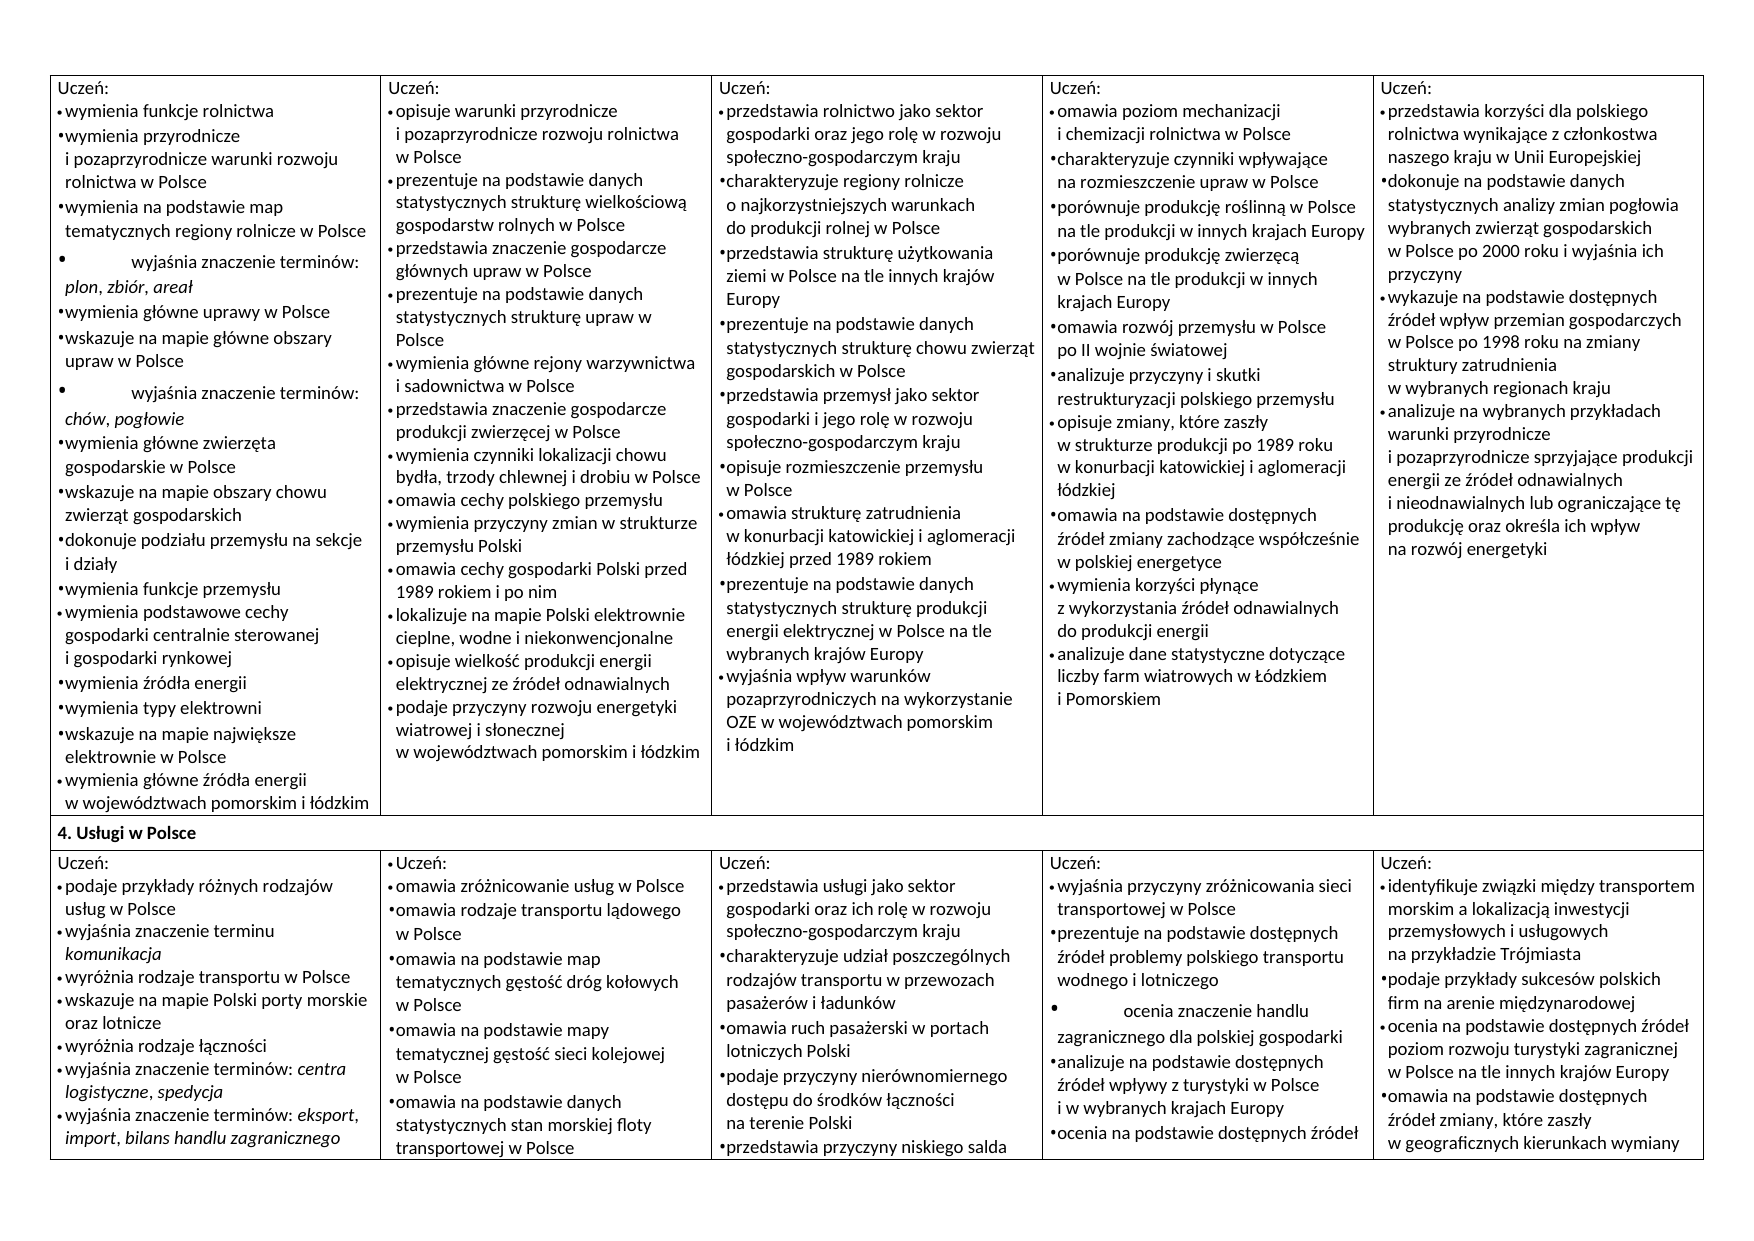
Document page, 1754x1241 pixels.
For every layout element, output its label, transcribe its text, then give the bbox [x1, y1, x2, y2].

table_cell Uczeń: wymienia funkcje rolnictwa wymienia przyrodnicze i pozaprzyrodnicze warunki rozwoju rolnictwa w Polsce wymienia na podstawie map tematycznych regiony rolnicze w Polsce wyjaśnia znaczenie terminów: plon, zbiór, areał wymienia główne uprawy w Polsce wskazuje na mapie główne obszary upraw w Polsce wyjaśnia znaczenie terminów: chów, pogłowie wymienia główne zwierzęta gospodarskie w Polsce wskazuje na mapie obszary chowu zwierząt gospodarskich dokonuje podziału przemysłu na sekcje i działy wymienia funkcje przemysłu wymienia podstawowe cechy gospodarki centralnie sterowanej i gospodarki rynkowej wymienia źródła energii wymienia typy elektrowni wskazuje na mapie największe elektrownie w Polsce wymienia główne źródła energii w województwach pomorskim i łódzkim [51, 76, 380, 814]
table_cell Uczeń: przedstawia rolnictwo jako sektor gospodarki oraz jego rolę w rozwoju społeczno-gospodarczym kraju charakteryzuje regiony rolnicze o najkorzystniejszych warunkach do produkcji rolnej w Polsce przedstawia strukturę użytkowania ziemi w Polsce na tle innych krajów Europy prezentuje na podstawie danych statystycznych strukturę chowu zwierząt gospodarskich w Polsce przedstawia przemysł jako sektor gospodarki i jego rolę w rozwoju społeczno-gospodarczym kraju opisuje rozmieszczenie przemysłu w Polsce omawia strukturę zatrudnienia w konurbacji katowickiej i aglomeracji łódzkiej przed 1989 rokiem prezentuje na podstawie danych statystycznych strukturę produkcji energii elektrycznej w Polsce na tle wybranych krajów Europy wyjaśnia wpływ warunków pozaprzyrodniczych na wykorzystanie OZE w województwach pomorskim i łódzkim [712, 76, 1042, 814]
table_cell 4. Usługi w Polsce [51, 816, 1703, 850]
table_cell Uczeń: wyjaśnia przyczyny zróżnicowania sieci transportowej w Polsce prezentuje na podstawie dostępnych źródeł problemy polskiego transportu wodnego i lotniczego ocenia znaczenie handlu zagranicznego dla polskiej gospodarki analizuje na podstawie dostępnych źródeł wpływy z turystyki w Polsce i w wybranych krajach Europy ocenia na podstawie dostępnych źródeł [1043, 851, 1373, 1159]
table_cell Uczeń: przedstawia usługi jako sektor gospodarki oraz ich rolę w rozwoju społeczno-gospodarczym kraju charakteryzuje udział poszczególnych rodzajów transportu w przewozach pasażerów i ładunków omawia ruch pasażerski w portach lotniczych Polski podaje przyczyny nierównomiernego dostępu do środków łączności na terenie Polski przedstawia przyczyny niskiego salda [712, 851, 1042, 1159]
table_cell Uczeń: omawia poziom mechanizacji i chemizacji rolnictwa w Polsce charakteryzuje czynniki wpływające na rozmieszczenie upraw w Polsce porównuje produkcję roślinną w Polsce na tle produkcji w innych krajach Europy porównuje produkcję zwierzęcą w Polsce na tle produkcji w innych krajach Europy omawia rozwój przemysłu w Polsce po II wojnie światowej analizuje przyczyny i skutki restrukturyzacji polskiego przemysłu opisuje zmiany, które zaszły w strukturze produkcji po 1989 roku w konurbacji katowickiej i aglomeracji łódzkiej omawia na podstawie dostępnych źródeł zmiany zachodzące współcześnie w polskiej energetyce wymienia korzyści płynące z wykorzystania źródeł odnawialnych do produkcji energii analizuje dane statystyczne dotyczące liczby farm wiatrowych w Łódzkiem i Pomorskiem [1043, 76, 1373, 814]
table_cell Uczeń: omawia zróżnicowanie usług w Polsce omawia rodzaje transportu lądowego w Polsce omawia na podstawie map tematycznych gęstość dróg kołowych w Polsce omawia na podstawie mapy tematycznej gęstość sieci kolejowej w Polsce omawia na podstawie danych statystycznych stan morskiej floty transportowej w Polsce wymienia towary, które dominują w polskim handlu zagranicznym wymienia rodzaje usług, które rozwijają się dzięki wzrostowi ruchu turystycznego omawia czynniki rozwoju turystyki wymienia polskie obiekty znajdujące się na Liście światowego dziedzictwa UNESCO i wskazuje je na mapie [381, 851, 711, 1159]
table_cell Uczeń: podaje przykłady różnych rodzajów usług w Polsce wyjaśnia znaczenie terminu komunikacja wyróżnia rodzaje transportu w Polsce wskazuje na mapie Polski porty morskie oraz lotnicze wyróżnia rodzaje łączności wyjaśnia znaczenie terminów: centra logistyczne, spedycja wyjaśnia znaczenie terminów: eksport, import, bilans handlu zagranicznego wymienia państwa będące głównymi partnerami handlowymi Polski wyjaśnia znaczenie terminów: turystyka, walory turystyczne, infrastruktura turystyczna wymienia regiony turystyczne Polski i wskazuje je na mapie wymienia główne atrakcje turystyczne wybrzeża Bałtyku i Małopolski [51, 851, 380, 1159]
table_cell Uczeń: przedstawia korzyści dla polskiego rolnictwa wynikające z członkostwa naszego kraju w Unii Europejskiej dokonuje na podstawie danych statystycznych analizy zmian pogłowia wybranych zwierząt gospodarskich w Polsce po 2000 roku i wyjaśnia ich przyczyny wykazuje na podstawie dostępnych źródeł wpływ przemian gospodarczych w Polsce po 1998 roku na zmiany struktury zatrudnienia w wybranych regionach kraju analizuje na wybranych przykładach warunki przyrodnicze i pozaprzyrodnicze sprzyjające produkcji energii ze źródeł odnawialnych i nieodnawialnych lub ograniczające tę produkcję oraz określa ich wpływ na rozwój energetyki [1374, 76, 1703, 814]
table_cell Uczeń: identyfikuje związki między transportem morskim a lokalizacją inwestycji przemysłowych i usługowych na przykładzie Trójmiasta podaje przykłady sukcesów polskich firm na arenie międzynarodowej ocenia na podstawie dostępnych źródeł poziom rozwoju turystyki zagranicznej w Polsce na tle innych krajów Europy omawia na podstawie dostępnych źródeł zmiany, które zaszły w geograficznych kierunkach wymiany [1374, 851, 1703, 1159]
table_cell Uczeń: opisuje warunki przyrodnicze i pozaprzyrodnicze rozwoju rolnictwa w Polsce prezentuje na podstawie danych statystycznych strukturę wielkościową gospodarstw rolnych w Polsce przedstawia znaczenie gospodarcze głównych upraw w Polsce prezentuje na podstawie danych statystycznych strukturę upraw w Polsce wymienia główne rejony warzywnictwa i sadownictwa w Polsce przedstawia znaczenie gospodarcze produkcji zwierzęcej w Polsce wymienia czynniki lokalizacji chowu bydła, trzody chlewnej i drobiu w Polsce omawia cechy polskiego przemysłu wymienia przyczyny zmian w strukturze przemysłu Polski omawia cechy gospodarki Polski przed 1989 rokiem i po nim lokalizuje na mapie Polski elektrownie cieplne, wodne i niekonwencjonalne opisuje wielkość produkcji energii elektrycznej ze źródeł odnawialnych podaje przyczyny rozwoju energetyki wiatrowej i słonecznej w województwach pomorskim i łódzkim [381, 76, 711, 814]
